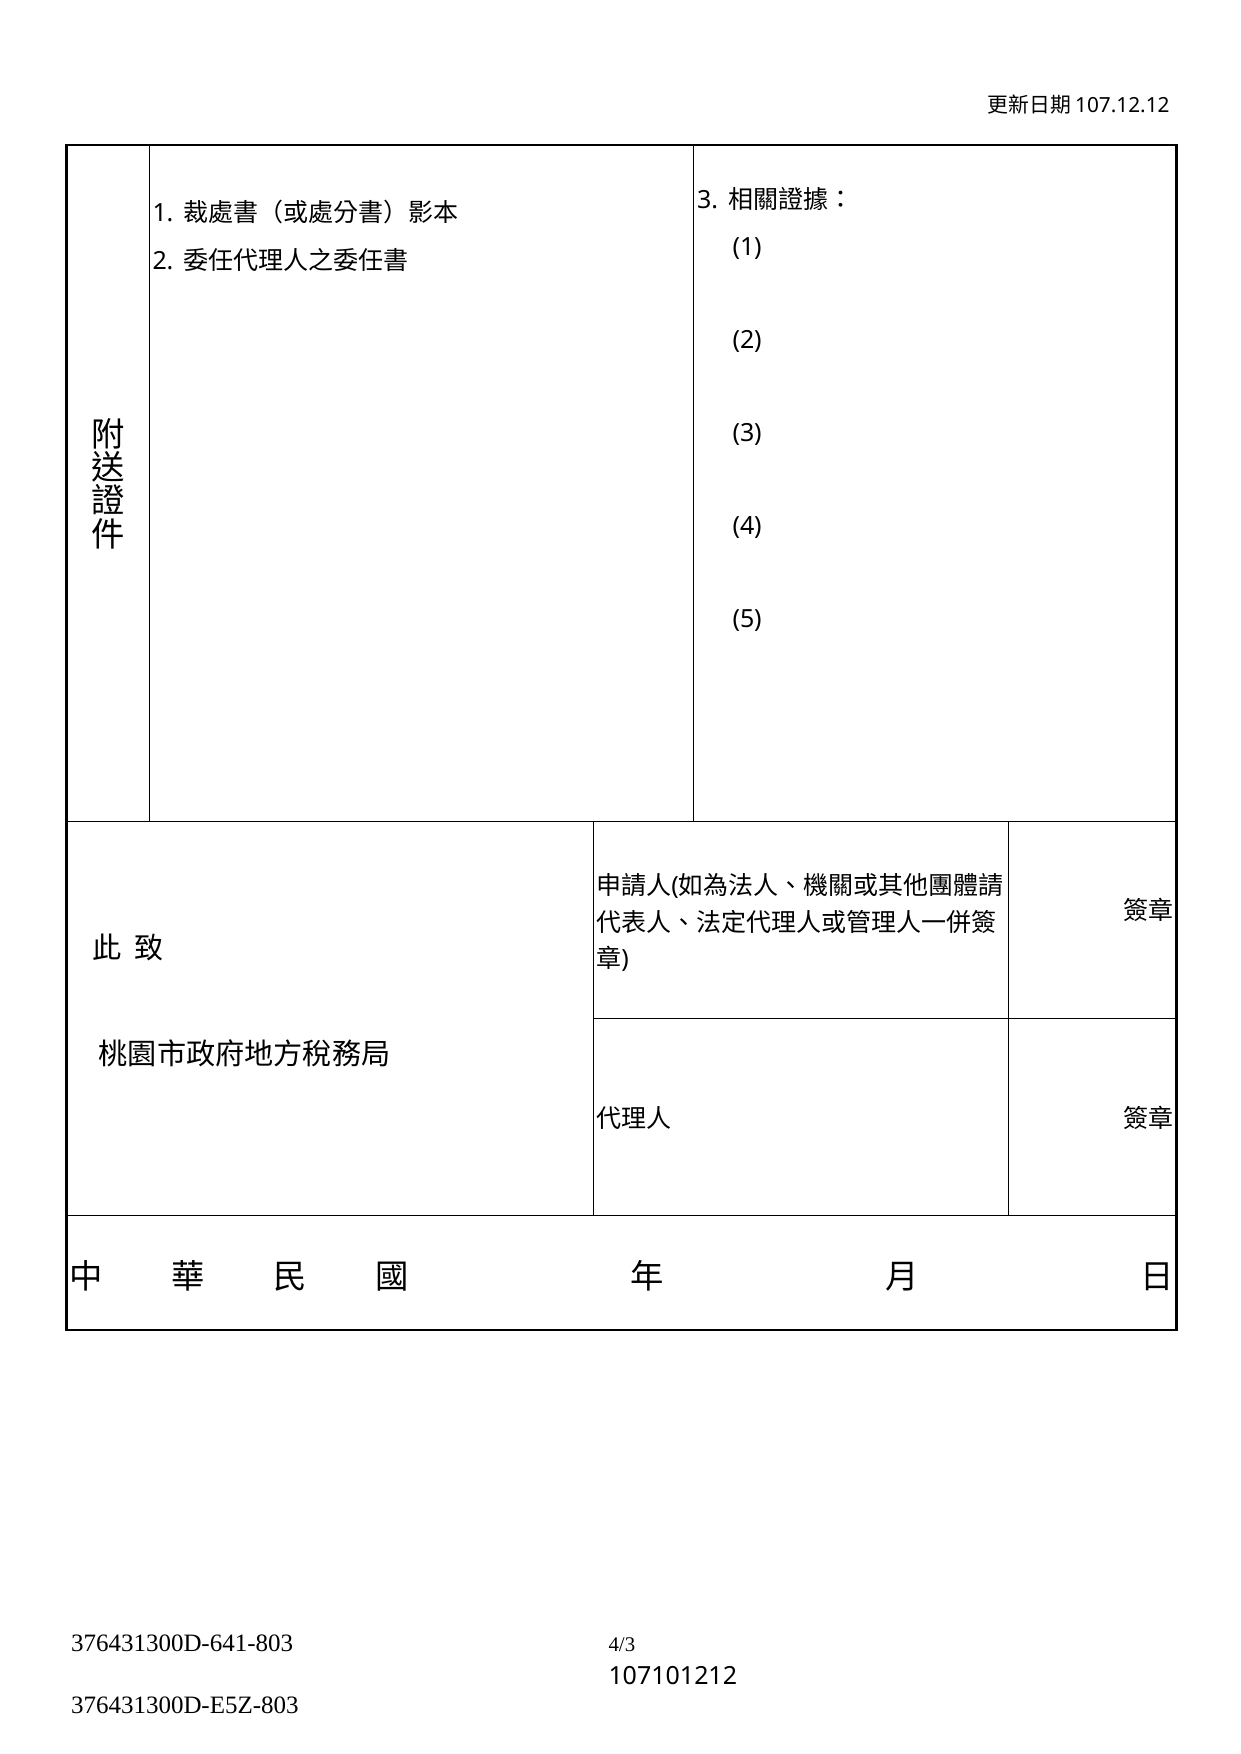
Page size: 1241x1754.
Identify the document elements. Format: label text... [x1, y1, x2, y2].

table_cell 申請人(如為法人、機關或其他團體請代表人、法定代理人或管理人一併簽章) [594, 822, 1008, 1018]
table_header 附送證件 [68, 146, 149, 821]
table_cell 此 致 桃園市政府地方稅務局 [68, 822, 593, 1215]
table_header 相關證據： (1) (2) (3) (4) (5) [694, 146, 1175, 821]
table_cell 簽章 [1009, 1019, 1175, 1215]
table_cell 代理人 [594, 1019, 1008, 1215]
table_cell 簽章 [1009, 822, 1175, 1018]
table_cell 中華民國 年 月 日 [68, 1216, 1175, 1329]
table_header 裁處書（或處分書）影本 委任代理人之委任書 [150, 146, 693, 821]
